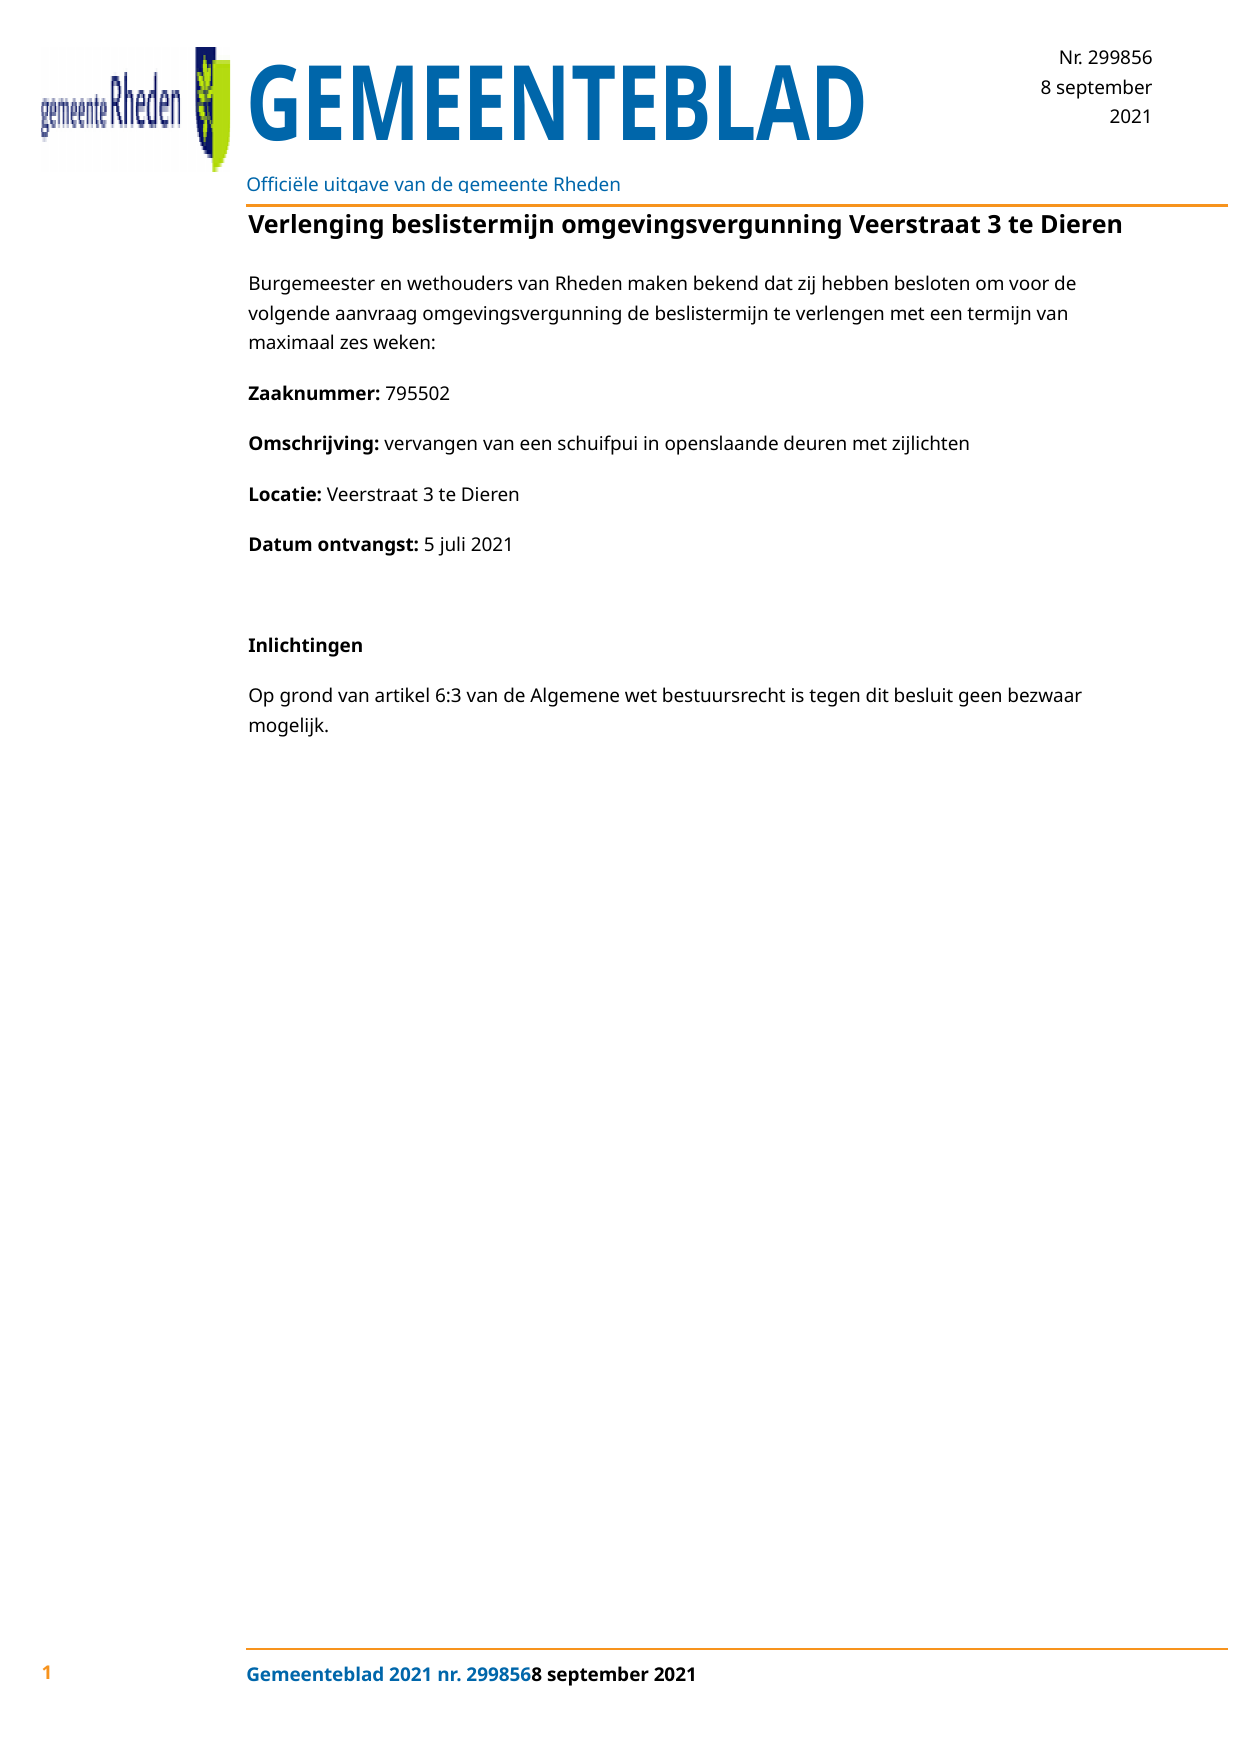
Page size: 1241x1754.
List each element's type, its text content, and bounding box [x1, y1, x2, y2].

text Verlenging beslistermijn omgevingsvergunning Veerstraat 3 te Dieren [248, 207, 1152, 241]
text Zaaknummer: 795502 [248, 380, 1152, 406]
text Inlichtingen [248, 632, 1152, 658]
picture [41, 47, 231, 172]
text Datum ontvangst: 5 juli 2021 [248, 531, 1152, 557]
text Op grond van artikel 6:3 van de Algemene wet bestuursrecht is tegen dit besluit geen bezwaar mogelijk. [248, 682, 1152, 738]
text Burgemeester en wethouders van Rheden maken bekend dat zij hebben besloten om voor de volgende aanvraag omgevingsvergunning de beslistermijn te verlengen met een termijn van maximaal zes weken: [248, 270, 1152, 355]
text Locatie: Veerstraat 3 te Dieren [248, 481, 1152, 506]
text Omschrijving: vervangen van een schuifpui in openslaande deuren met zijlichten [248, 430, 1152, 456]
